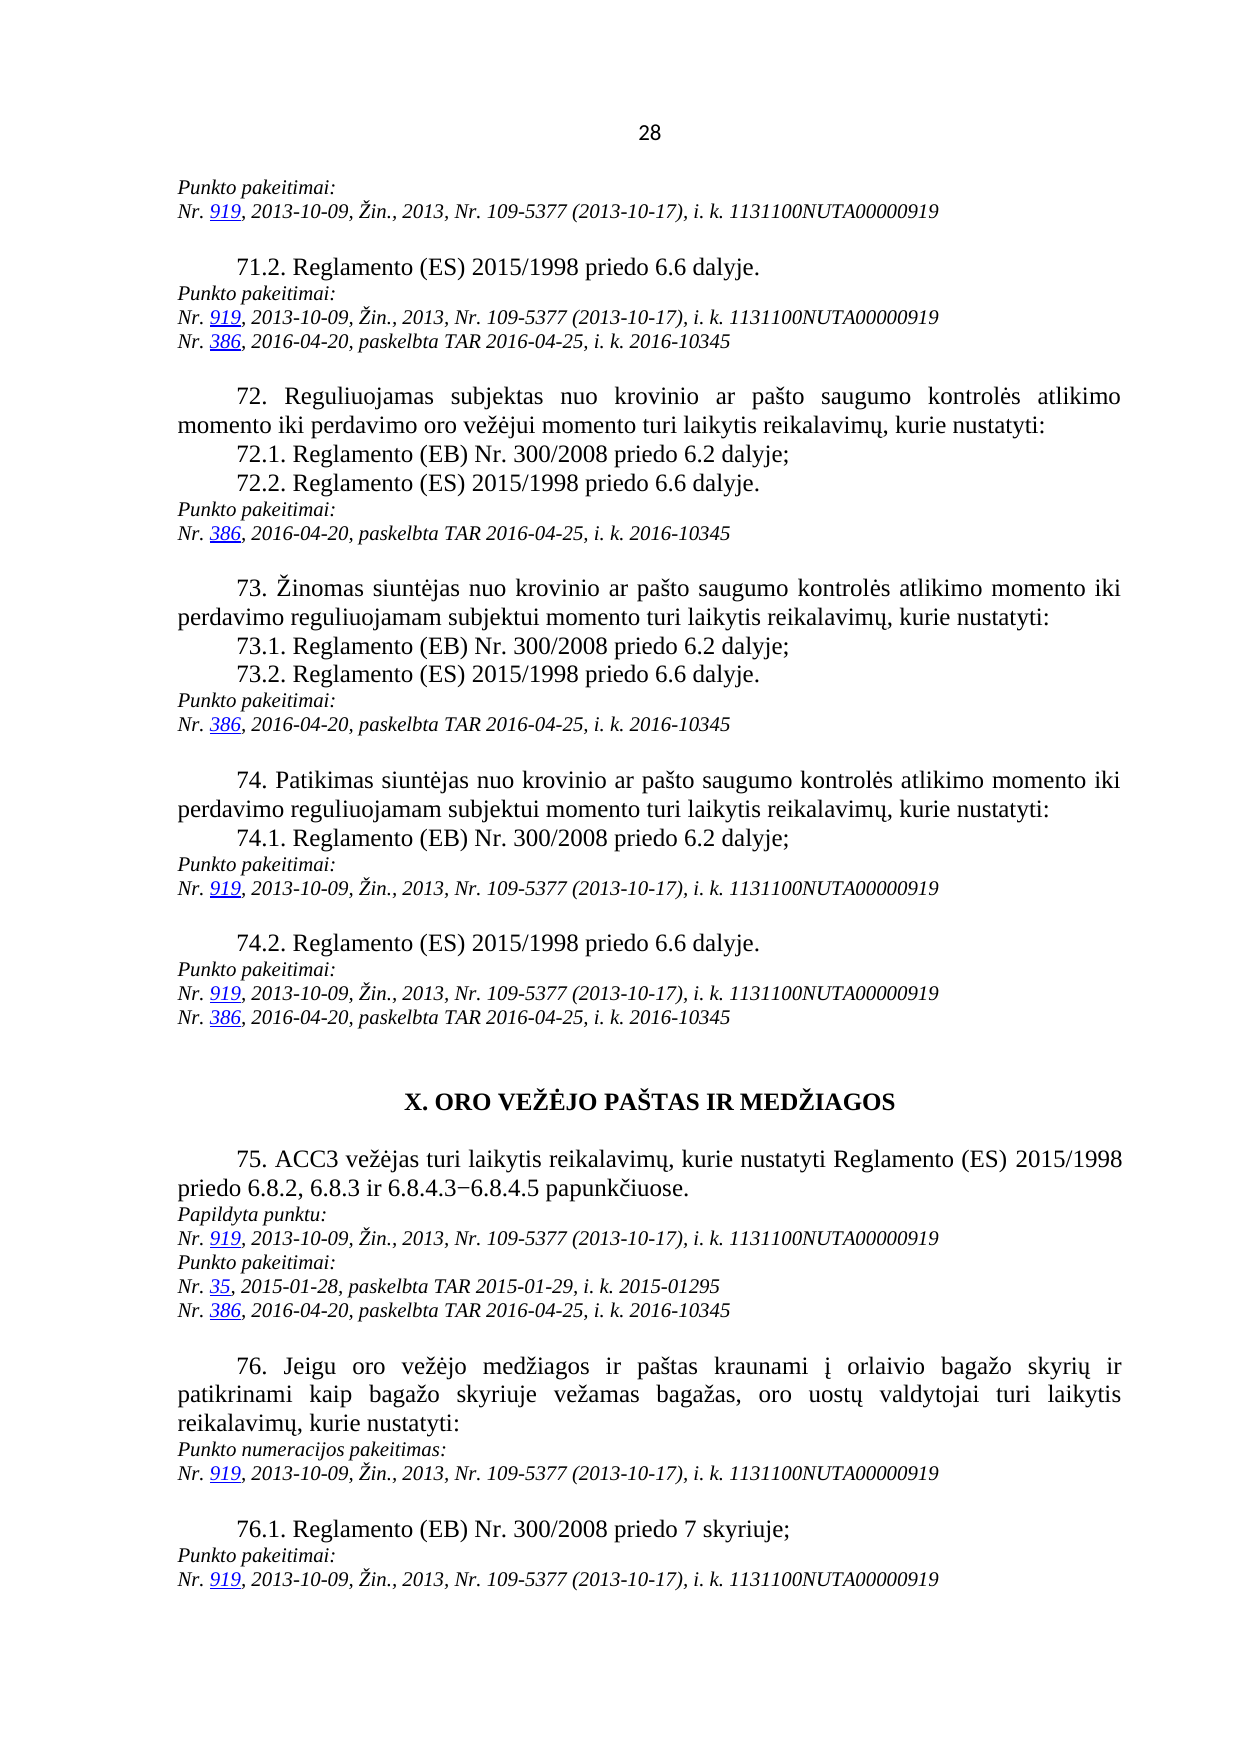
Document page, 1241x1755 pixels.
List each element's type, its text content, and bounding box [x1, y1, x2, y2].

text Nr. 386, 2016-04-20, paskelbta TAR 2016-04-25, i. k. 2016-10345 [177, 1005, 1122, 1029]
text X. ORO VEŽĖJO PAŠTAS IR MEDŽIAGOS [177, 1087, 1122, 1116]
text Nr. 919, 2013-10-09, Žin., 2013, Nr. 109-5377 (2013-10-17), i. k. 1131100NUTA00000919 [177, 981, 1122, 1005]
text Punkto pakeitimai: [177, 175, 1122, 199]
text Nr. 919, 2013-10-09, Žin., 2013, Nr. 109-5377 (2013-10-17), i. k. 1131100NUTA00000919 [177, 199, 1122, 223]
text 74. Patikimas siuntėjas nuo krovinio ar pašto saugumo kontrolės atlikimo momento iki perdavimo reguliuojamam subjektui momento turi laikytis reikalavimų, kurie nustatyti: [177, 765, 1122, 823]
text 74.1. Reglamento (EB) Nr. 300/2008 priedo 6.2 dalyje; [177, 823, 1122, 851]
text 72.1. Reglamento (EB) Nr. 300/2008 priedo 6.2 dalyje; [177, 439, 1122, 468]
text Punkto pakeitimai: [177, 496, 1122, 521]
text Nr. 919, 2013-10-09, Žin., 2013, Nr. 109-5377 (2013-10-17), i. k. 1131100NUTA00000919 [177, 1567, 1122, 1591]
text Nr. 919, 2013-10-09, Žin., 2013, Nr. 109-5377 (2013-10-17), i. k. 1131100NUTA00000919 [177, 304, 1122, 329]
text Punkto pakeitimai: [177, 281, 1122, 304]
text Nr. 386, 2016-04-20, paskelbta TAR 2016-04-25, i. k. 2016-10345 [177, 521, 1122, 544]
text Nr. 386, 2016-04-20, paskelbta TAR 2016-04-25, i. k. 2016-10345 [177, 329, 1122, 353]
text Nr. 919, 2013-10-09, Žin., 2013, Nr. 109-5377 (2013-10-17), i. k. 1131100NUTA00000919 [177, 1461, 1122, 1485]
text 73.2. Reglamento (ES) 2015/1998 priedo 6.6 dalyje. [177, 659, 1122, 688]
text Nr. 35, 2015-01-28, paskelbta TAR 2015-01-29, i. k. 2015-01295 [177, 1274, 1122, 1298]
text 74.2. Reglamento (ES) 2015/1998 priedo 6.6 dalyje. [177, 928, 1122, 957]
text 73.1. Reglamento (EB) Nr. 300/2008 priedo 6.2 dalyje; [177, 631, 1122, 659]
text Punkto pakeitimai: [177, 957, 1122, 981]
text Punkto pakeitimai: [177, 1543, 1122, 1567]
text Papildyta punktu: [177, 1202, 1122, 1226]
text 76.1. Reglamento (EB) Nr. 300/2008 priedo 7 skyriuje; [177, 1514, 1122, 1543]
text Nr. 386, 2016-04-20, paskelbta TAR 2016-04-25, i. k. 2016-10345 [177, 1298, 1122, 1322]
text 71.2. Reglamento (ES) 2015/1998 priedo 6.6 dalyje. [177, 252, 1122, 281]
text Punkto numeracijos pakeitimas: [177, 1437, 1122, 1461]
text 72. Reguliuojamas subjektas nuo krovinio ar pašto saugumo kontrolės atlikimo momento iki perdavimo oro vežėjui momento turi laikytis reikalavimų, kurie nustatyti: [177, 381, 1122, 439]
text 76. Jeigu oro vežėjo medžiagos ir paštas kraunami į orlaivio bagažo skyrių ir patikrinami kaip bagažo skyriuje vežamas bagažas, oro uostų valdytojai turi laikytis reikalavimų, kurie nustatyti: [177, 1351, 1122, 1437]
text Nr. 386, 2016-04-20, paskelbta TAR 2016-04-25, i. k. 2016-10345 [177, 712, 1122, 736]
text Punkto pakeitimai: [177, 851, 1122, 876]
text Punkto pakeitimai: [177, 688, 1122, 712]
text Punkto pakeitimai: [177, 1250, 1122, 1274]
text 73. Žinomas siuntėjas nuo krovinio ar pašto saugumo kontrolės atlikimo momento iki perdavimo reguliuojamam subjektui momento turi laikytis reikalavimų, kurie nustatyti: [177, 573, 1122, 631]
text 75. ACC3 vežėjas turi laikytis reikalavimų, kurie nustatyti Reglamento (ES) 2015/1998 priedo 6.8.2, 6.8.3 ir 6.8.4.3−6.8.4.5 papunkčiuose. [177, 1144, 1122, 1202]
text 72.2. Reglamento (ES) 2015/1998 priedo 6.6 dalyje. [177, 468, 1122, 496]
text Nr. 919, 2013-10-09, Žin., 2013, Nr. 109-5377 (2013-10-17), i. k. 1131100NUTA00000919 [177, 876, 1122, 899]
text Nr. 919, 2013-10-09, Žin., 2013, Nr. 109-5377 (2013-10-17), i. k. 1131100NUTA00000919 [177, 1226, 1122, 1250]
